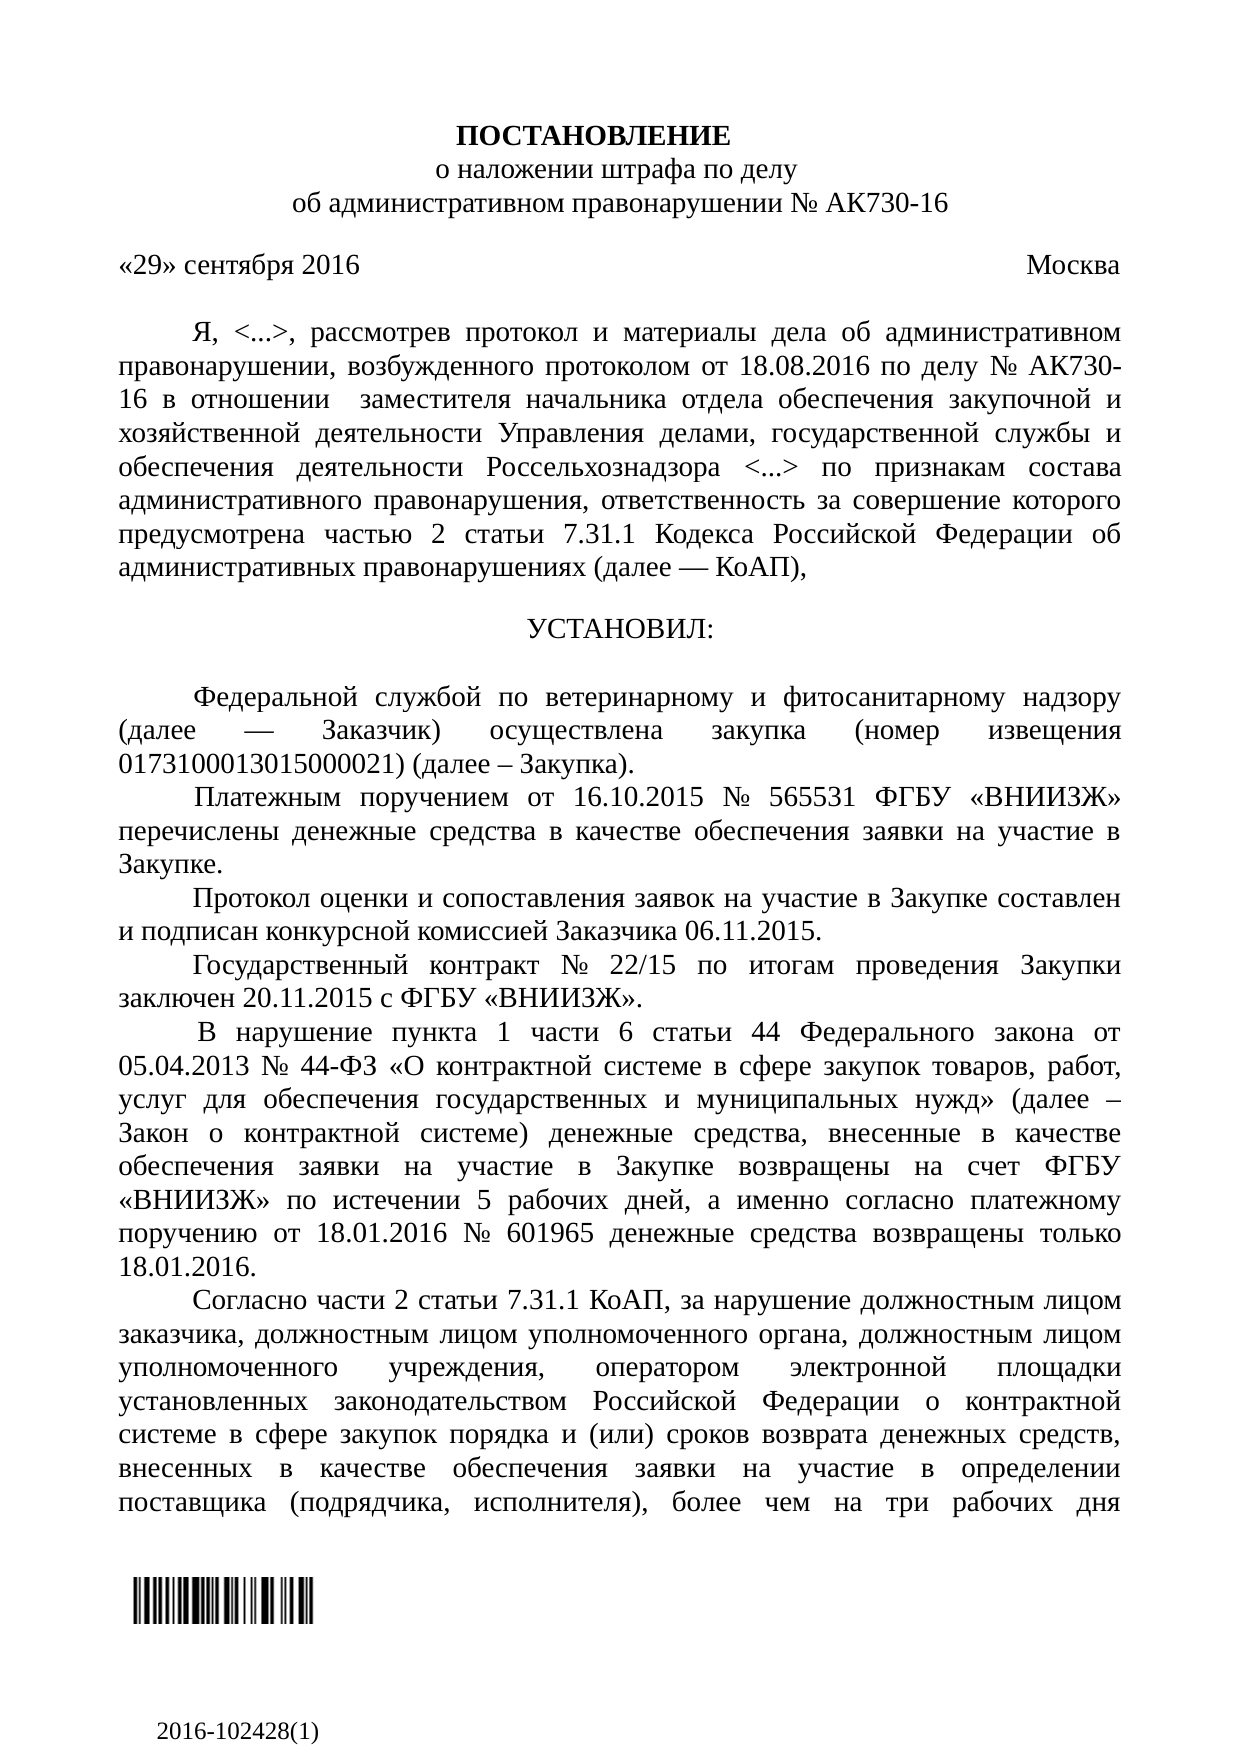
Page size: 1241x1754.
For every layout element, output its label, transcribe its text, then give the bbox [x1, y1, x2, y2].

text Я, <...>, рассмотрев протокол и материалы дела об административном правонарушении, возбужденного протоколом от 18.08.2016 по делу № АК730-16 в отношении заместителя начальника отдела обеспечения закупочной и хозяйственной деятельности Управления делами, государственной службы и обеспечения деятельности Россельхознадзора <...> по признакам состава административного правонарушения, ответственность за совершение которого предусмотрена частью 2 статьи 7.31.1 Кодекса Российской Федерации об административных правонарушениях (далее — КоАП), [118, 314, 1122, 583]
text Государственный контракт № 22/15 по итогам проведения Закупки заключен 20.11.2015 с ФГБУ «ВНИИЗЖ». [118, 947, 1122, 1014]
text о наложении штрафа по делу [118, 152, 1122, 185]
text Протокол оценки и сопоставления заявок на участие в Закупке составлен и подписан конкурсной комиссией Заказчика 06.11.2015. [118, 880, 1122, 947]
text «29» сентября 2016 Москва [118, 247, 1122, 281]
text Платежным поручением от 16.10.2015 № 565531 ФГБУ «ВНИИЗЖ» перечислены денежные средства в качестве обеспечения заявки на участие в Закупке. [118, 779, 1122, 880]
picture [118, 1577, 331, 1624]
text об административном правонарушении № АК730-16 [118, 185, 1122, 219]
text Федеральной службой по ветеринарному и фитосанитарному надзору (далее — Заказчик) осуществлена закупка (номер извещения 0173100013015000021) (далее – Закупка). [118, 679, 1122, 779]
text Согласно части 2 статьи 7.31.1 КоАП, за нарушение должностным лицом заказчика, должностным лицом уполномоченного органа, должностным лицом уполномоченного учреждения, оператором электронной площадки установленных законодательством Российской Федерации о контрактной системе в сфере закупок порядка и (или) сроков возврата денежных средств, внесенных в качестве обеспечения заявки на участие в определении поставщика (подрядчика, исполнителя), более чем на три рабочих дня [118, 1282, 1122, 1517]
text ПОСТАНОВЛЕНИЕ [117, 118, 1078, 152]
text УСТАНОВИЛ: [118, 612, 1122, 645]
text В нарушение пункта 1 части 6 статьи 44 Федерального закона от 05.04.2013 № 44-ФЗ «О контрактной системе в сфере закупок товаров, работ, услуг для обеспечения государственных и муниципальных нужд» (далее – Закон о контрактной системе) денежные средства, внесенные в качестве обеспечения заявки на участие в Закупке возвращены на счет ФГБУ «ВНИИЗЖ» по истечении 5 рабочих дней, а именно согласно платежному поручению от 18.01.2016 № 601965 денежные средства возвращены только 18.01.2016. [118, 1014, 1122, 1282]
